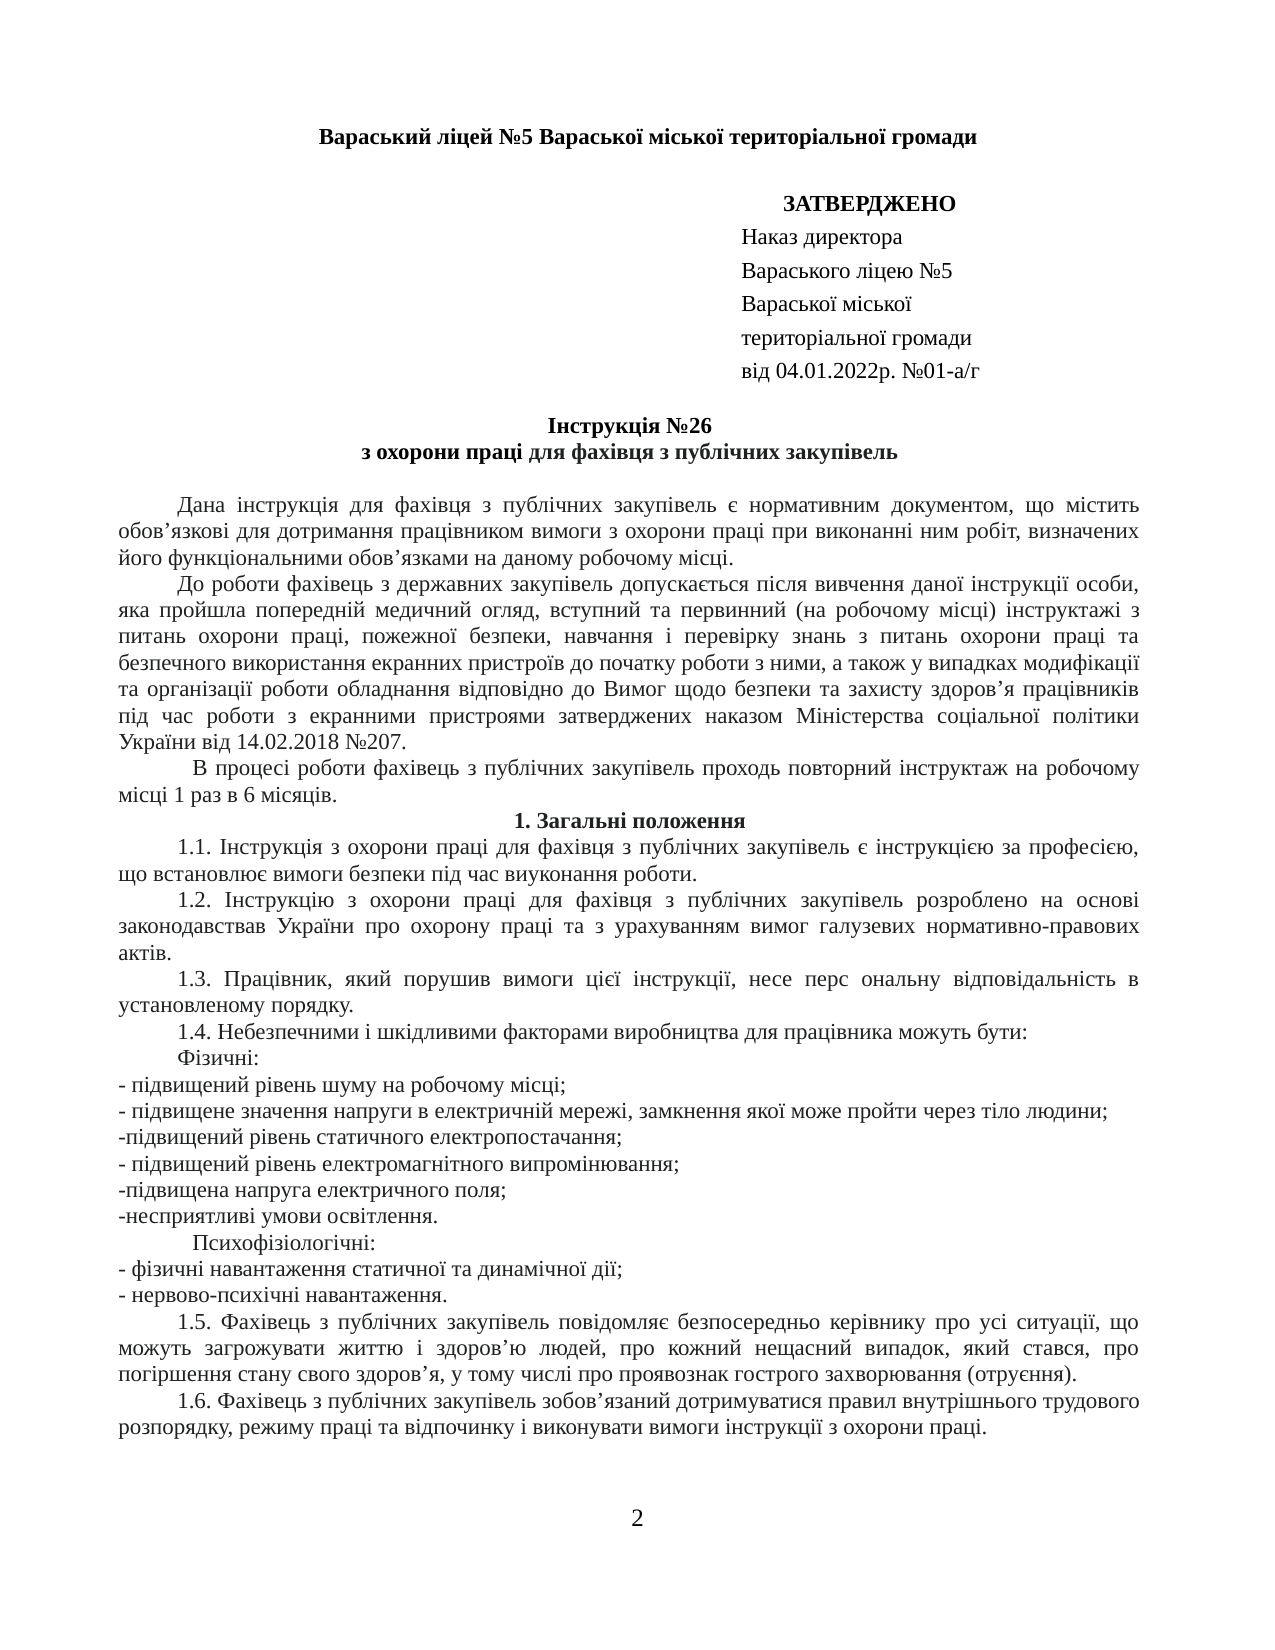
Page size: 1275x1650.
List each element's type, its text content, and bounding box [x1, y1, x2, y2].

text 1.3. Працівник, який порушив вимоги цієї інструкції, несе перс ональну відповідальність в установленому порядку. [118, 965, 1141, 1018]
text - підвищений рівень електромагнітного випромінювання; [118, 1150, 1141, 1176]
text від 04.01.2022р. №01-а/г [741, 352, 1157, 385]
text -підвищений рівень статичного електропостачання; [118, 1123, 1141, 1150]
text - підвищений рівень шуму на робочому місці; [118, 1071, 1141, 1097]
text 1.2. Інструкцію з охорони праці для фахівця з публічних закупівель розроблено на основі законодавствав України про охорону праці та з урахуванням вимог галузевих нормативно-правових актів. [118, 886, 1141, 965]
text Вараський ліцей №5 Вараської міської територіальної громади [139, 118, 1157, 151]
text Психофізіологічні: [118, 1229, 1141, 1255]
text До роботи фахівець з державних закупівель допускається після вивчення даної інструкції особи, яка пройшла попередній медичний огляд, вступний та первинний (на робочому місці) інструктажі з питань охорони праці, пожежної безпеки, навчання і перевірку знань з питань охорони праці та безпечного використання екранних пристроїв до початку роботи з ними, а також у випадках модифікації та організації роботи обладнання відповідно до Вимог щодо безпеки та захисту здоров’я працівників під час роботи з екранними пристроями затверджених наказом Міністерства соціальної політики України від 14.02.2018 №207. [118, 570, 1141, 754]
text з охорони праці для фахівця з публічних закупівель [118, 438, 1141, 464]
text Вараської міської [741, 285, 1157, 318]
text 1.4. Небезпечними і шкідливими факторами виробництва для працівника можуть бути: [118, 1018, 1141, 1044]
text територіальної громади [741, 318, 1157, 352]
text 1. Загальні положення [118, 807, 1141, 833]
text Інструкція №26 [118, 412, 1141, 438]
text -підвищена напруга електричного поля; [118, 1176, 1141, 1202]
text В процесі роботи фахівець з публічних закупівель проходь повторний інструктаж на робочому місці 1 раз в 6 місяців. [118, 754, 1141, 807]
text ЗАТВЕРДЖЕНО [118, 184, 1132, 218]
text -несприятливі умови освітлення. [118, 1202, 1141, 1229]
text 1.5. Фахівець з публічних закупівель повідомляє безпосередньо керівнику про усі ситуації, що можуть загрожувати життю і здоров’ю людей, про кожний нещасний випадок, який стався, про погіршення стану свого здоров’я, у тому числі про проявознак гострого захворювання (отруєння). [118, 1308, 1141, 1387]
text Наказ директора [741, 218, 1157, 251]
text Дана інструкція для фахівця з публічних закупівель є нормативним документом, що містить обов’язкові для дотримання працівником вимоги з охорони праці при виконанні ним робіт, визначених його функціональними обов’язками на даному робочому місці. [118, 491, 1141, 570]
text - нервово-психічні навантаження. [118, 1281, 1141, 1308]
text Вараського ліцею №5 [741, 251, 1157, 285]
text 1.6. Фахівець з публічних закупівель зобов’язаний дотримуватися правил внутрішнього трудового розпорядку, режиму праці та відпочинку і виконувати вимоги інструкції з охорони праці. [118, 1387, 1141, 1439]
text 1.1. Інструкція з охорони праці для фахівця з публічних закупівель є інструкцією за професією, що встановлює вимоги безпеки під час виуконання роботи. [118, 833, 1141, 886]
text - фізичні навантаження статичної та динамічної дії; [118, 1255, 1141, 1281]
text - підвищене значення напруги в електричній мережі, замкнення якої може пройти через тіло людини; [118, 1097, 1141, 1123]
text Фізичні: [118, 1044, 1141, 1071]
